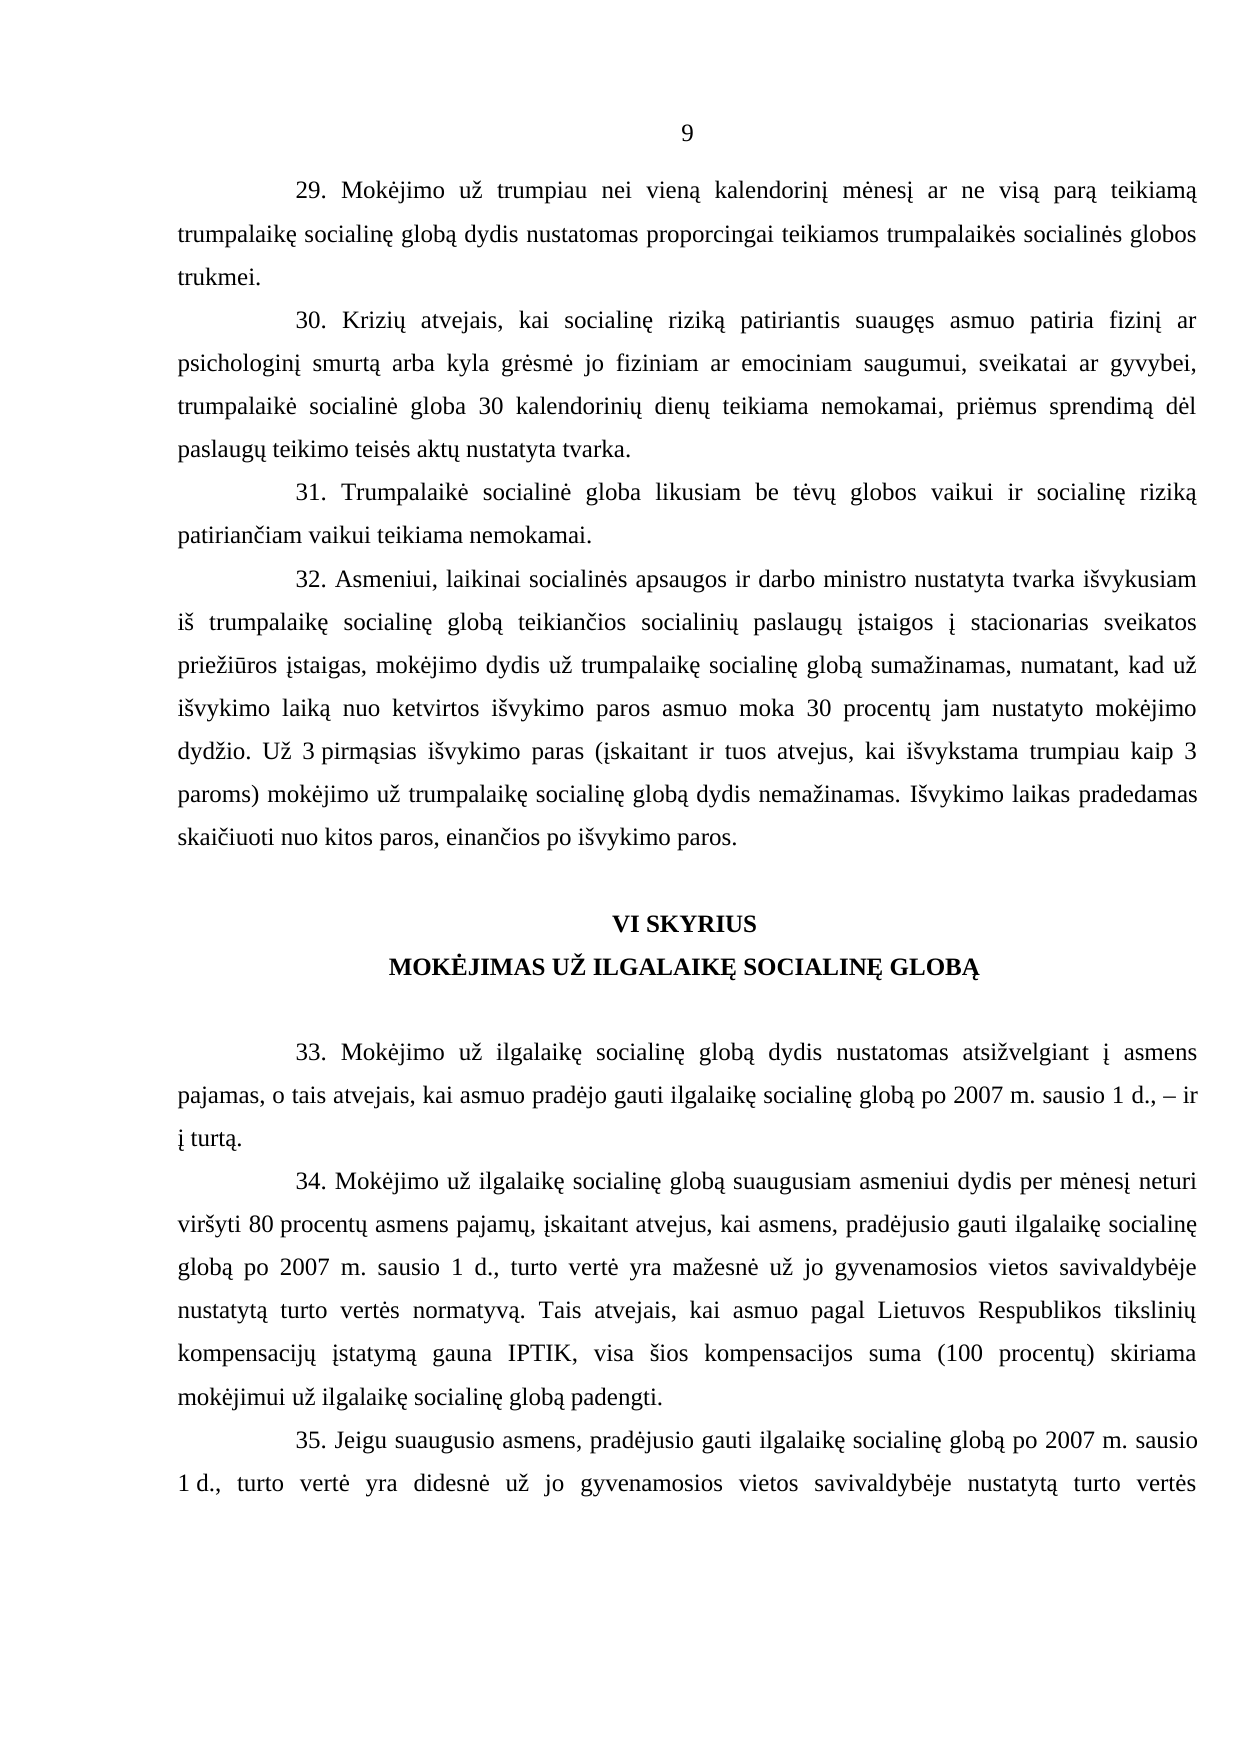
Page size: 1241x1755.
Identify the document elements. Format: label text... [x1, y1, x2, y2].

text 32. Asmeniui, laikinai socialinės apsaugos ir darbo ministro nustatyta tvarka išvykusiam iš trumpalaikę socialinę globą teikiančios socialinių paslaugų įstaigos į stacionarias sveikatos priežiūros įstaigas, mokėjimo dydis už trumpalaikę socialinę globą sumažinamas, numatant, kad už išvykimo laiką nuo ketvirtos išvykimo paros asmuo moka 30 procentų jam nustatyto mokėjimo dydžio. Už 3 pirmąsias išvykimo paras (įskaitant ir tuos atvejus, kai išvykstama trumpiau kaip 3 paroms) mokėjimo už trumpalaikę socialinę globą dydis nemažinamas. Išvykimo laikas pradedamas skaičiuoti nuo kitos paros, einančios po išvykimo paros. [177, 564, 1198, 851]
text 31. Trumpalaikė socialinė globa likusiam be tėvų globos vaikui ir socialinę riziką patiriančiam vaikui teikiama nemokamai. [177, 477, 1198, 549]
text MOKĖJIMAS UŽ ILGALAIKĘ SOCIALINĘ GLOBĄ [177, 952, 1198, 981]
text 29. Mokėjimo už trumpiau nei vieną kalendorinį mėnesį ar ne visą parą teikiamą trumpalaikę socialinę globą dydis nustatomas proporcingai teikiamos trumpalaikės socialinės globos trukmei. [177, 176, 1198, 291]
text VI SKYRIUS [177, 909, 1198, 937]
text 30. Krizių atvejais, kai socialinę riziką patiriantis suaugęs asmuo patiria fizinį ar psichologinį smurtą arba kyla grėsmė jo fiziniam ar emociniam saugumui, sveikatai ar gyvybei, trumpalaikė socialinė globa 30 kalendorinių dienų teikiama nemokamai, priėmus sprendimą dėl paslaugų teikimo teisės aktų nustatyta tvarka. [177, 305, 1198, 463]
text 34. Mokėjimo už ilgalaikę socialinę globą suaugusiam asmeniui dydis per mėnesį neturi viršyti 80 procentų asmens pajamų, įskaitant atvejus, kai asmens, pradėjusio gauti ilgalaikę socialinę globą po 2007 m. sausio 1 d., turto vertė yra mažesnė už jo gyvenamosios vietos savivaldybėje nustatytą turto vertės normatyvą. Tais atvejais, kai asmuo pagal Lietuvos Respublikos tikslinių kompensacijų įstatymą gauna IPTIK, visa šios kompensacijos suma (100 procentų) skiriama mokėjimui už ilgalaikę socialinę globą padengti. [177, 1166, 1198, 1410]
text 35. Jeigu suaugusio asmens, pradėjusio gauti ilgalaikę socialinę globą po 2007 m. sausio 1 d., turto vertė yra didesnė už jo gyvenamosios vietos savivaldybėje nustatytą turto vertės [177, 1425, 1198, 1497]
text 33. Mokėjimo už ilgalaikę socialinę globą dydis nustatomas atsižvelgiant į asmens pajamas, o tais atvejais, kai asmuo pradėjo gauti ilgalaikę socialinę globą po 2007 m. sausio 1 d., – ir į turtą. [177, 1037, 1198, 1152]
